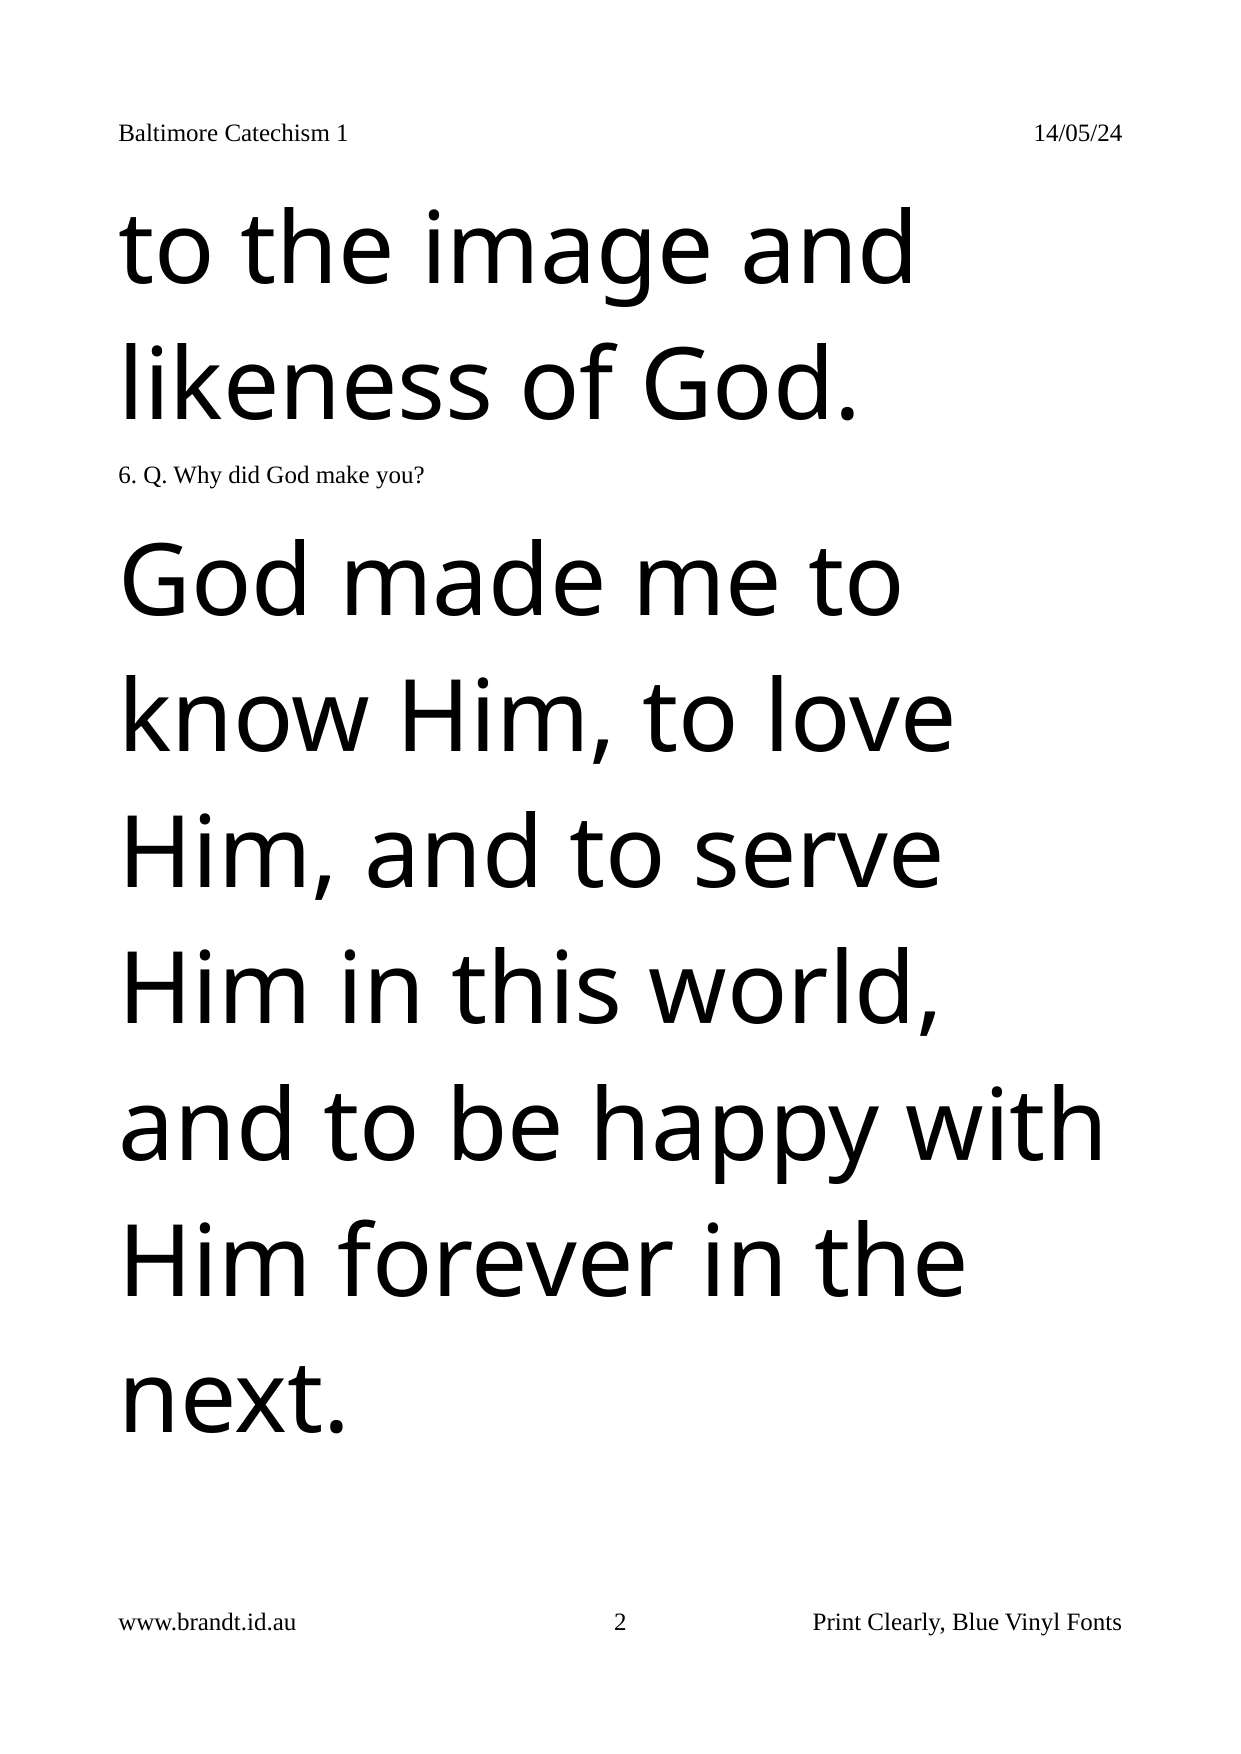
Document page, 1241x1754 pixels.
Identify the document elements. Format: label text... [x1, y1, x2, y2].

text God made me to know Him, to love Him, and to serve Him in this world, and to be happy with Him forever in the next. [118, 508, 1122, 1462]
text to the image and likeness of God. [118, 176, 1122, 449]
text 6. Q. Why did God make you? [118, 461, 1122, 489]
